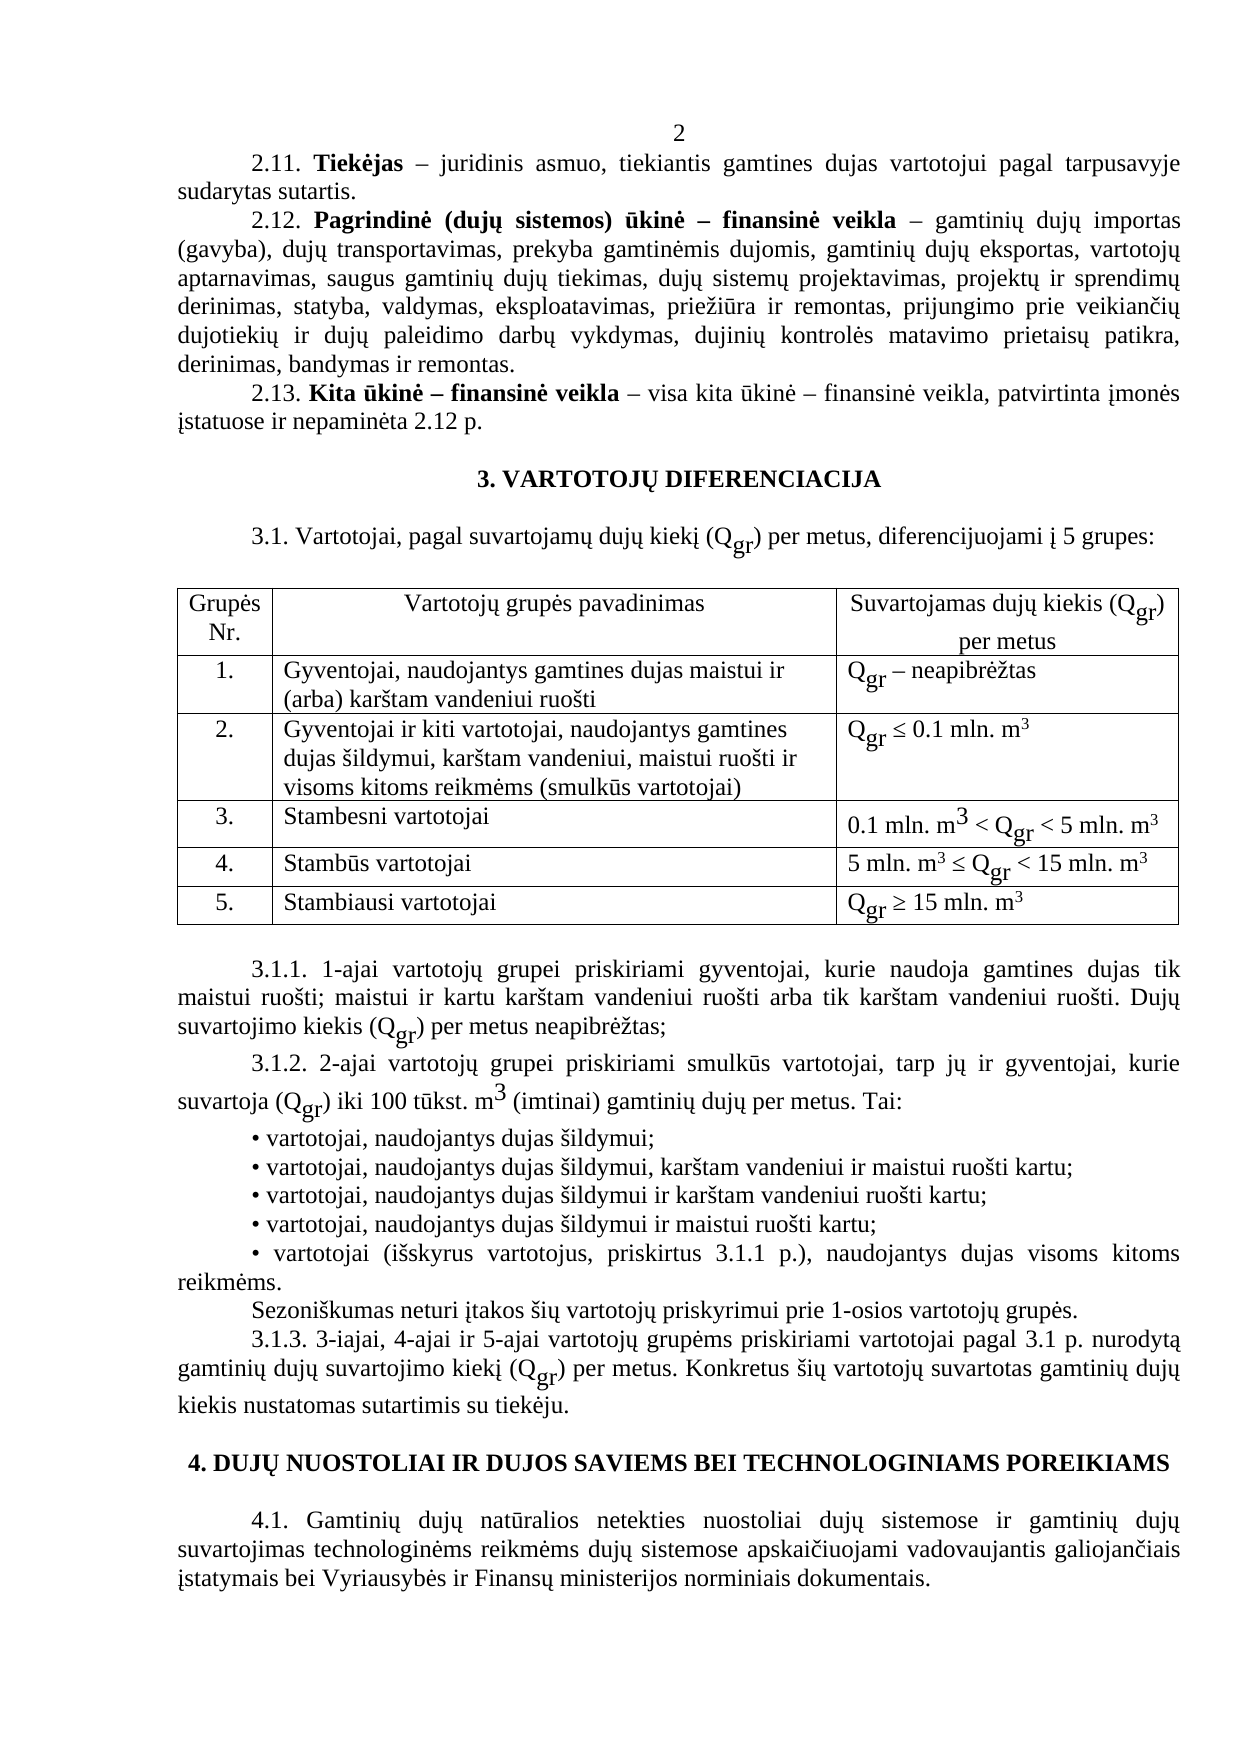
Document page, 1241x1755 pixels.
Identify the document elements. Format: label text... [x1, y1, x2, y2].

text 3.1. Vartotojai, pagal suvartojamų dujų kiekį (Qgr) per metus, diferencijuojami į 5 grupes: [177, 521, 1181, 559]
table_cell Qgr ≤ 0.1 mln. m3 [837, 714, 1178, 800]
table_cell Qgr ≥ 15 mln. m3 [837, 887, 1178, 924]
table_cell 3. [178, 801, 272, 847]
table_cell Qgr – neapibrėžtas [837, 656, 1178, 713]
table_header Grupės Nr. [178, 589, 272, 654]
text • vartotojai (išskyrus vartotojus, priskirtus 3.1.1 p.), naudojantys dujas visoms kitoms reikmėms. [177, 1238, 1181, 1296]
table_cell 1. [178, 656, 272, 713]
table_cell 5. [178, 887, 272, 924]
text 3.1.2. 2-ajai vartotojų grupei priskiriami smulkūs vartotojai, tarp jų ir gyventojai, kurie suvartoja (Qgr) iki 100 tūkst. m3 (imtinai) gamtinių dujų per metus. Tai: [177, 1048, 1181, 1123]
table_cell 2. [178, 714, 272, 800]
table_cell Stambesni vartotojai [273, 801, 836, 847]
text 3. Vartotojų diferenciacija [177, 464, 1181, 493]
table_cell 0.1 mln. m3 < Qgr < 5 mln. m3 [837, 801, 1178, 847]
text Sezoniškumas neturi įtakos šių vartotojų priskyrimui prie 1-osios vartotojų grupės. [177, 1296, 1181, 1324]
table_cell Stambūs vartotojai [273, 848, 836, 886]
text • vartotojai, naudojantys dujas šildymui ir maistui ruošti kartu; [177, 1209, 1181, 1238]
text • vartotojai, naudojantys dujas šildymui ir karštam vandeniui ruošti kartu; [177, 1181, 1181, 1209]
text 2.13. Kita ūkinė – finansinė veikla – visa kita ūkinė – finansinė veikla, patvirtinta įmonės įstatuose ir nepaminėta 2.12 p. [177, 378, 1181, 435]
table_header Vartotojų grupės pavadinimas [273, 589, 836, 654]
text • vartotojai, naudojantys dujas šildymui; [177, 1123, 1181, 1152]
table_header Suvartojamas dujų kiekis (Qgr) per metus [837, 589, 1178, 654]
text 4.1. Gamtinių dujų natūralios netekties nuostoliai dujų sistemose ir gamtinių dujų suvartojimas technologinėms reikmėms dujų sistemose apskaičiuojami vadovaujantis galiojančiais įstatymais bei Vyriausybės ir Finansų ministerijos norminiais dokumentais. [177, 1505, 1181, 1592]
text 3.1.1. 1-ajai vartotojų grupei priskiriami gyventojai, kurie naudoja gamtines dujas tik maistui ruošti; maistui ir kartu karštam vandeniui ruošti arba tik karštam vandeniui ruošti. Dujų suvartojimo kiekis (Qgr) per metus neapibrėžtas; [177, 954, 1181, 1048]
text 2.11. Tiekėjas – juridinis asmuo, tiekiantis gamtines dujas vartotojui pagal tarpusavyje sudarytas sutartis. [177, 148, 1181, 205]
table_cell Stambiausi vartotojai [273, 887, 836, 924]
table_cell 4. [178, 848, 272, 886]
text 4. Dujų nuostoliai ir dujos saviems bei technologiniams poreikiams [177, 1448, 1181, 1477]
text • vartotojai, naudojantys dujas šildymui, karštam vandeniui ir maistui ruošti kartu; [177, 1152, 1181, 1181]
text 2.12. Pagrindinė (dujų sistemos) ūkinė – finansinė veikla – gamtinių dujų importas (gavyba), dujų transportavimas, prekyba gamtinėmis dujomis, gamtinių dujų eksportas, vartotojų aptarnavimas, saugus gamtinių dujų tiekimas, dujų sistemų projektavimas, projektų ir sprendimų derinimas, statyba, valdymas, eksploatavimas, priežiūra ir remontas, prijungimo prie veikiančių dujotiekių ir dujų paleidimo darbų vykdymas, dujinių kontrolės matavimo prietaisų patikra, derinimas, bandymas ir remontas. [177, 205, 1181, 378]
table_cell Gyventojai, naudojantys gamtines dujas maistui ir (arba) karštam vandeniui ruošti [273, 656, 836, 713]
table_cell Gyventojai ir kiti vartotojai, naudojantys gamtines dujas šildymui, karštam vandeniui, maistui ruošti ir visoms kitoms reikmėms (smulkūs vartotojai) [273, 714, 836, 800]
text 3.1.3. 3-iajai, 4-ajai ir 5-ajai vartotojų grupėms priskiriami vartotojai pagal 3.1 p. nurodytą gamtinių dujų suvartojimo kiekį (Qgr) per metus. Konkretus šių vartotojų suvartotas gamtinių dujų kiekis nustatomas sutartimis su tiekėju. [177, 1324, 1181, 1419]
table_cell 5 mln. m3 ≤ Qgr < 15 mln. m3 [837, 848, 1178, 886]
